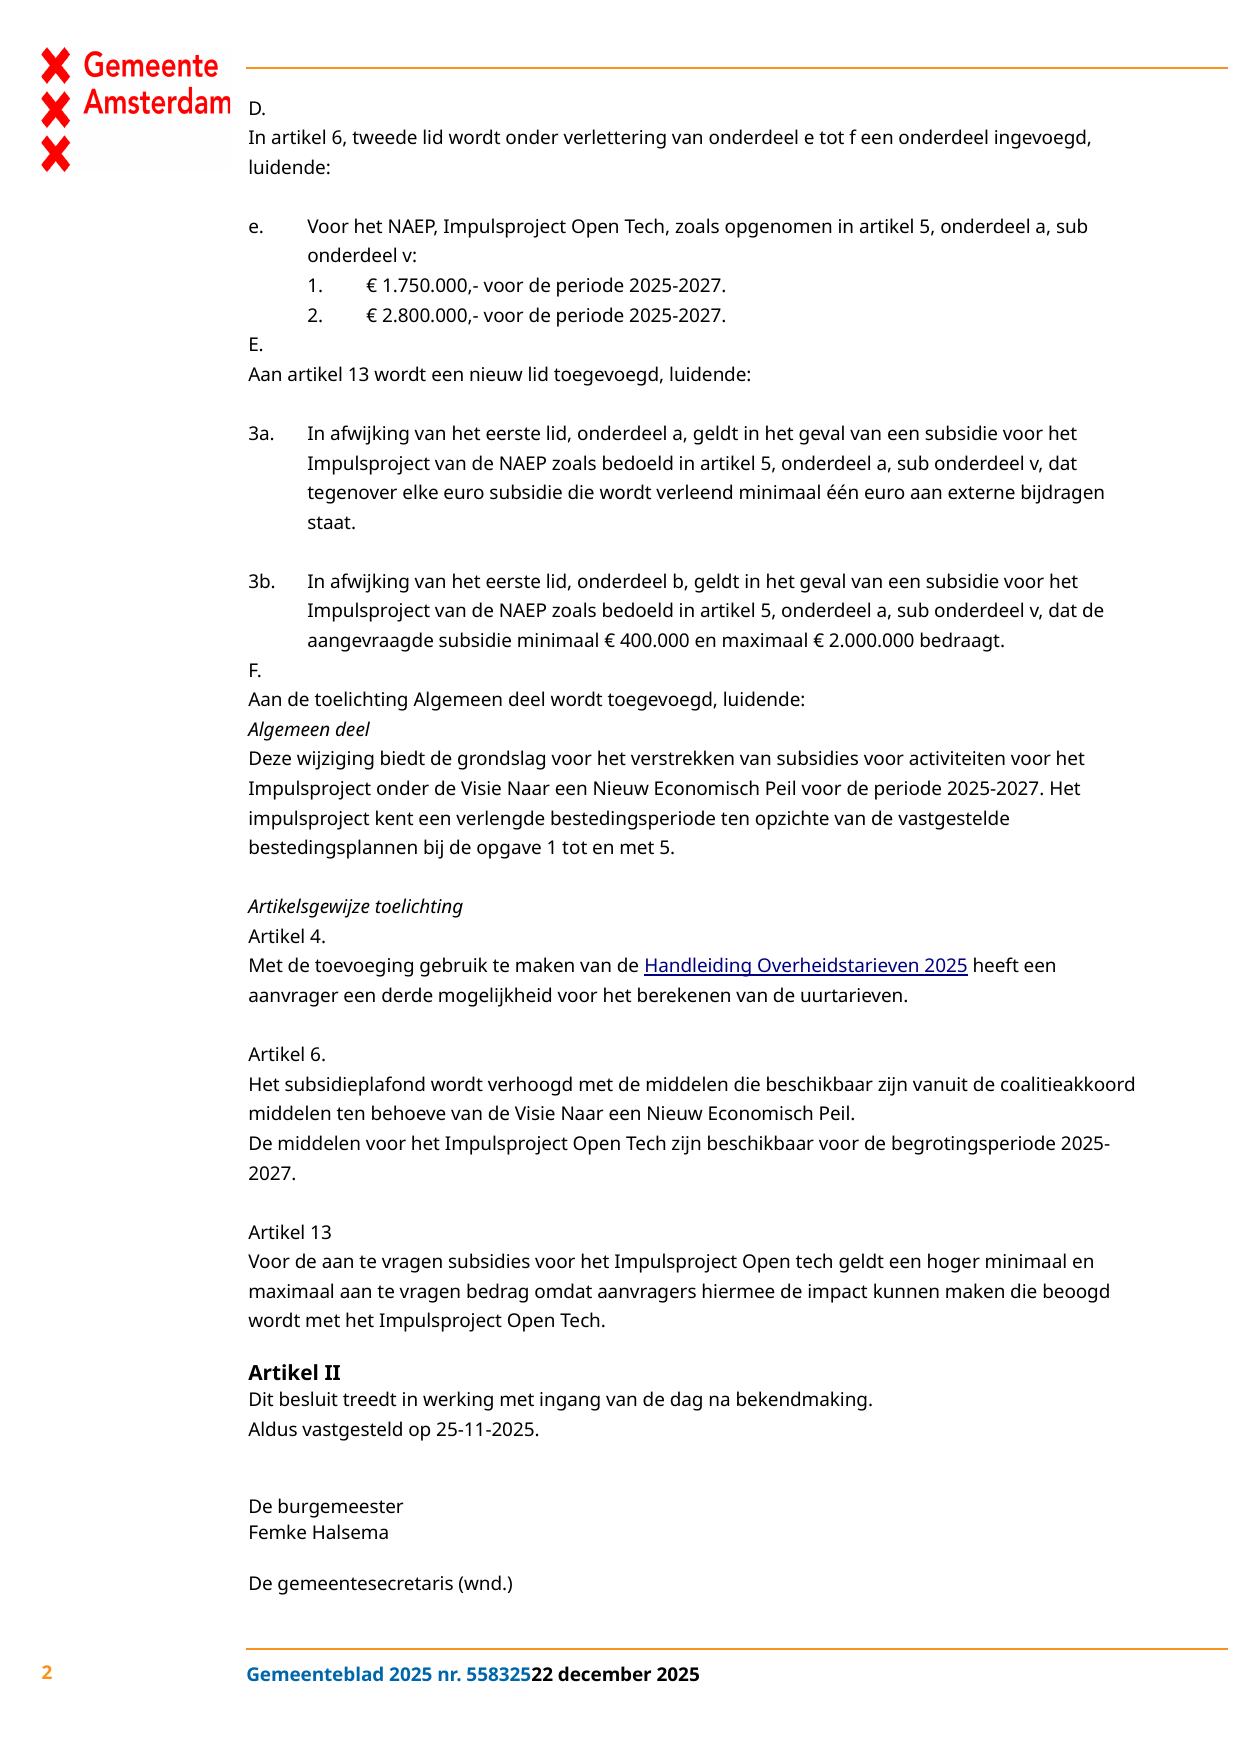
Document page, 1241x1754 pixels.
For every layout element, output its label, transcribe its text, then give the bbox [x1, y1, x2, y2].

picture [41, 47, 231, 172]
text Met de toevoeging gebruik te maken van de Handleiding Overheidstarieven 2025 heeft een aanvrager een derde mogelijkheid voor het berekenen van de uurtarieven. [248, 953, 1152, 1008]
text Het subsidieplafond wordt verhoogd met de middelen die beschikbaar zijn vanuit de coalitieakkoord middelen ten behoeve van de Visie Naar een Nieuw Economisch Peil. [248, 1071, 1152, 1126]
text Deze wijziging biedt de grondslag voor het verstrekken van subsidies voor activiteiten voor het Impulsproject onder de Visie Naar een Nieuw Economisch Peil voor de periode 2025-2027. Het impulsproject kent een verlengde bestedingsperiode ten opzichte van de vastgestelde bestedingsplannen bij de opgave 1 tot en met 5. [248, 746, 1152, 860]
text De middelen voor het Impulsproject Open Tech zijn beschikbaar voor de begrotingsperiode 2025-2027. [248, 1130, 1152, 1186]
list In afwijking van het eerste lid, onderdeel b, geldt in het geval van een subsidie voor het Impulsproject van de NAEP zoals bedoeld in artikel 5, onderdeel a, sub onderdeel v, dat de aangevraagde subsidie minimaal € 400.000 en maximaal € 2.000.000 bedraagt. [248, 568, 1152, 653]
text Algemeen deel [248, 716, 1152, 742]
text Artikel 6. [248, 1041, 1152, 1067]
text Femke Halsema [248, 1519, 1152, 1545]
list € 1.750.000,- voor de periode 2025-2027. [307, 272, 1152, 298]
text Dit besluit treedt in werking met ingang van de dag na bekendmaking. [248, 1387, 1152, 1412]
text Artikelsgewijze toelichting [248, 893, 1152, 919]
text De burgemeester [248, 1493, 1152, 1519]
text In artikel 6, tweede lid wordt onder verlettering van onderdeel e tot f een onderdeel ingevoegd, luidende: [248, 124, 1152, 180]
text Artikel 4. [248, 923, 1152, 949]
text F. [248, 657, 1152, 683]
text Artikel II [248, 1358, 1152, 1387]
text E. [248, 331, 1152, 357]
text Aan de toelichting Algemeen deel wordt toegevoegd, luidende: [248, 686, 1152, 712]
text D. [248, 95, 1152, 121]
text Artikel 13 [248, 1219, 1152, 1245]
text De gemeentesecretaris (wnd.) [248, 1571, 1152, 1596]
list € 2.800.000,- voor de periode 2025-2027. [307, 302, 1152, 328]
list Voor het NAEP, Impulsproject Open Tech, zoals opgenomen in artikel 5, onderdeel a, sub onderdeel v: [248, 213, 1152, 268]
text Aldus vastgesteld op 25-11-2025. [248, 1416, 1152, 1442]
text Aan artikel 13 wordt een nieuw lid toegevoegd, luidende: [248, 361, 1152, 387]
list In afwijking van het eerste lid, onderdeel a, geldt in het geval van een subsidie voor het Impulsproject van de NAEP zoals bedoeld in artikel 5, onderdeel a, sub onderdeel v, dat tegenover elke euro subsidie die wordt verleend minimaal één euro aan externe bijdragen staat. [248, 420, 1152, 535]
text Voor de aan te vragen subsidies voor het Impulsproject Open tech geldt een hoger minimaal en maximaal aan te vragen bedrag omdat aanvragers hiermee de impact kunnen maken die beoogd wordt met het Impulsproject Open Tech. [248, 1248, 1152, 1333]
